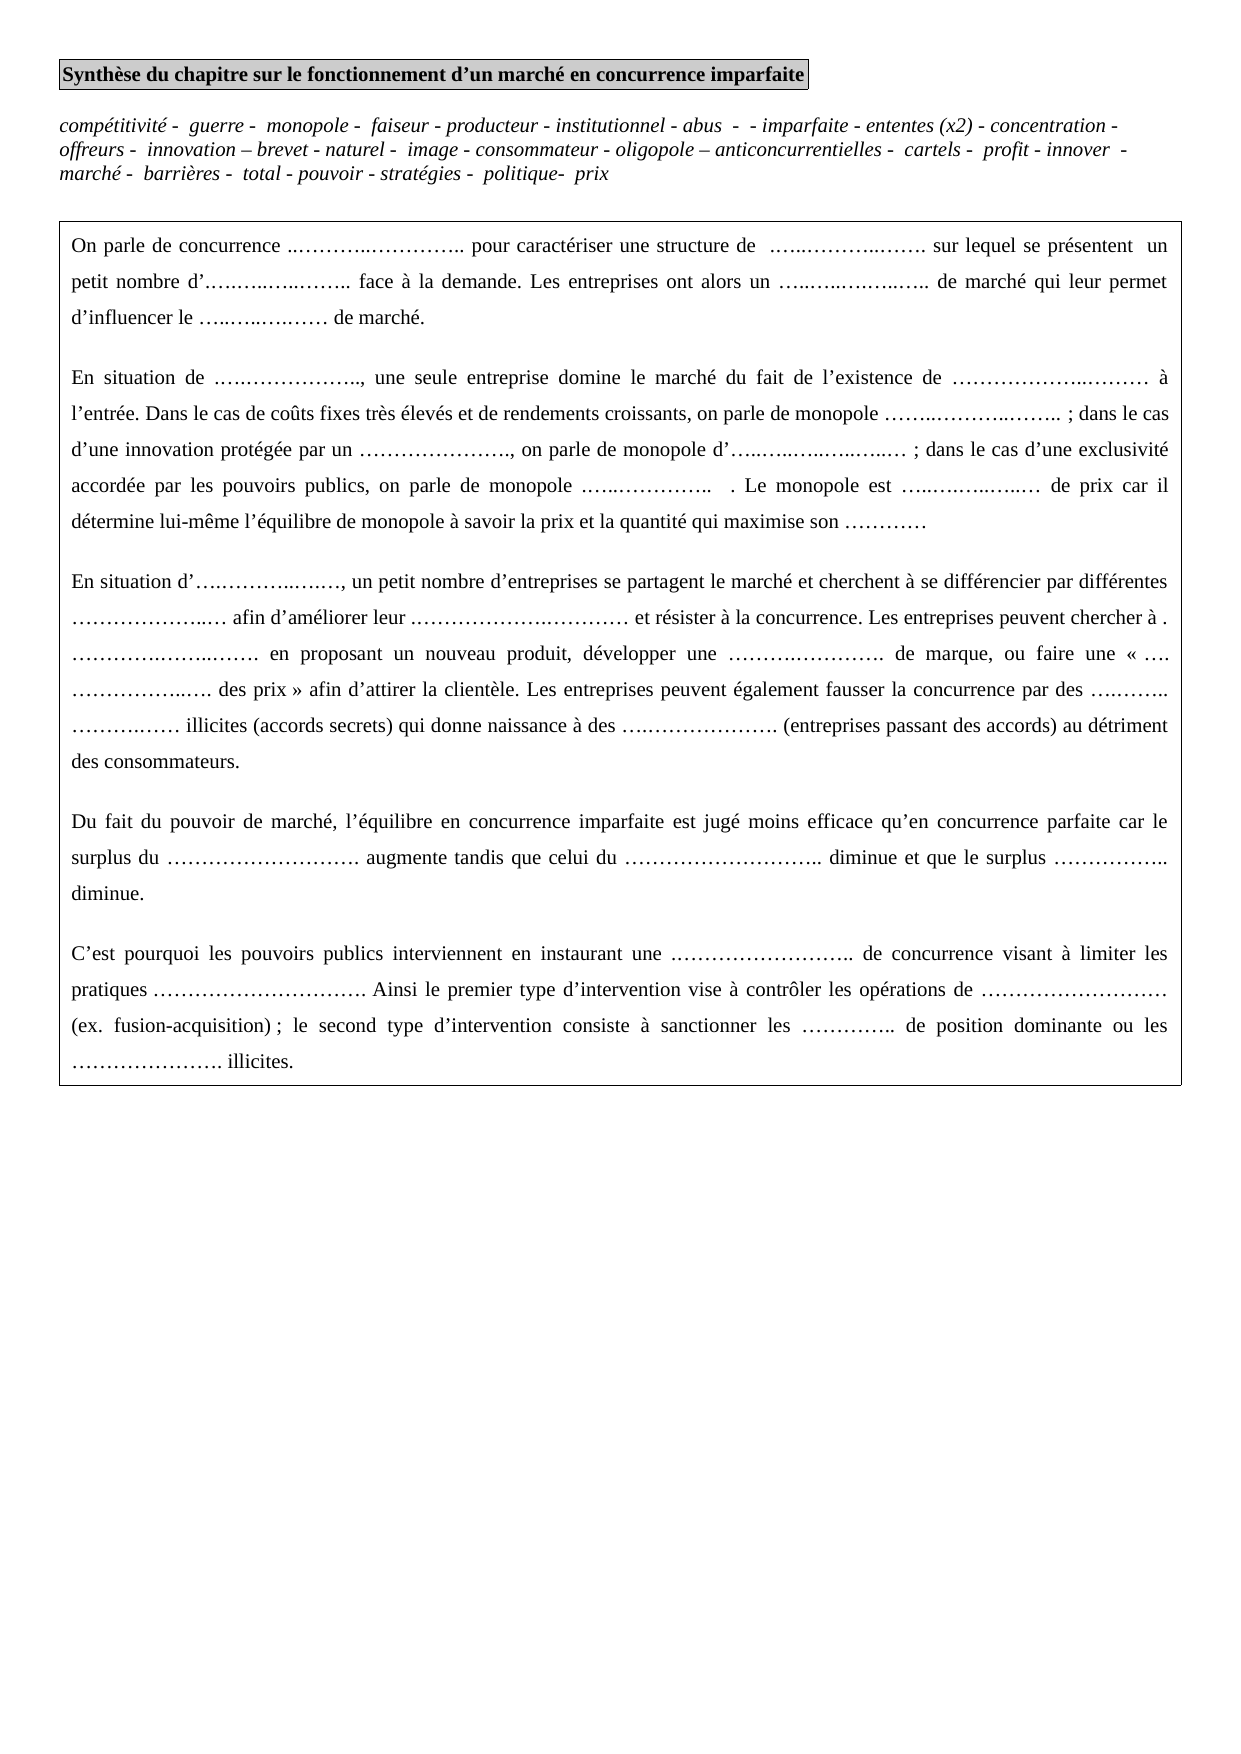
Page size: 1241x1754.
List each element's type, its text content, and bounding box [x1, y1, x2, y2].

text [809, 59, 1181, 89]
text En situation d’….………..….…, un petit nombre d’entreprises se partagent le marché et cherchent à se différencier par différentes ………………..… afin d’améliorer leur .……………….………… et résister à la concurrence. Les entreprises peuvent chercher à .………….……..……. en proposant un nouveau produit, développer une ……….…………. de marque, ou faire une « ….……………..…. des prix » afin d’attirer la clientèle. Les entreprises peuvent également fausser la concurrence par des ….……..……….…… illicites (accords secrets) qui donne naissance à des ….………………. (entreprises passant des accords) au détriment des consommateurs. [60, 557, 1181, 773]
text compétitivité - guerre - monopole - faiseur - producteur - institutionnel - abus - - imparfaite - ententes (x2) - concentration - offreurs - innovation – brevet - naturel - image - consommateur - oligopole – anticoncurrentielles - cartels - profit - innover - marché - barrières - total - pouvoir - stratégies - politique- prix [59, 113, 1181, 185]
text Du fait du pouvoir de marché, l’équilibre en concurrence imparfaite est jugé moins efficace qu’en concurrence parfaite car le surplus du ………………………. augmente tandis que celui du ……………………….. diminue et que le surplus …………….. diminue. [60, 797, 1181, 905]
text On parle de concurrence ..………..………….. pour caractériser une structure de .…..………..……. sur lequel se présentent un petit nombre d’.….…..…..…….. face à la demande. Les entreprises ont alors un …..…..….…..….. de marché qui leur permet d’influencer le …..…..….…… de marché. [60, 222, 1181, 329]
text C’est pourquoi les pouvoirs publics interviennent en instaurant une .…………………….. de concurrence visant à limiter les pratiques …………………………. Ainsi le premier type d’intervention vise à contrôler les opérations de ……………………… (ex. fusion-acquisition) ; le second type d’intervention consiste à sanctionner les ………….. de position dominante ou les …………………. illicites. [60, 929, 1181, 1085]
text En situation de .….…………….., une seule entreprise domine le marché du fait de l’existence de ………………..……… à l’entrée. Dans le cas de coûts fixes très élevés et de rendements croissants, on parle de monopole ……..………..…….. ; dans le cas d’une innovation protégée par un …………………., on parle de monopole d’…..…..…..…..…..… ; dans le cas d’une exclusivité accordée par les pouvoirs publics, on parle de monopole .…..………….. . Le monopole est …..….…..…..… de prix car il détermine lui-même l’équilibre de monopole à savoir la prix et la quantité qui maximise son ………… [60, 353, 1181, 533]
text Synthèse du chapitre sur le fonctionnement d’un marché en concurrence imparfaite [60, 60, 808, 89]
